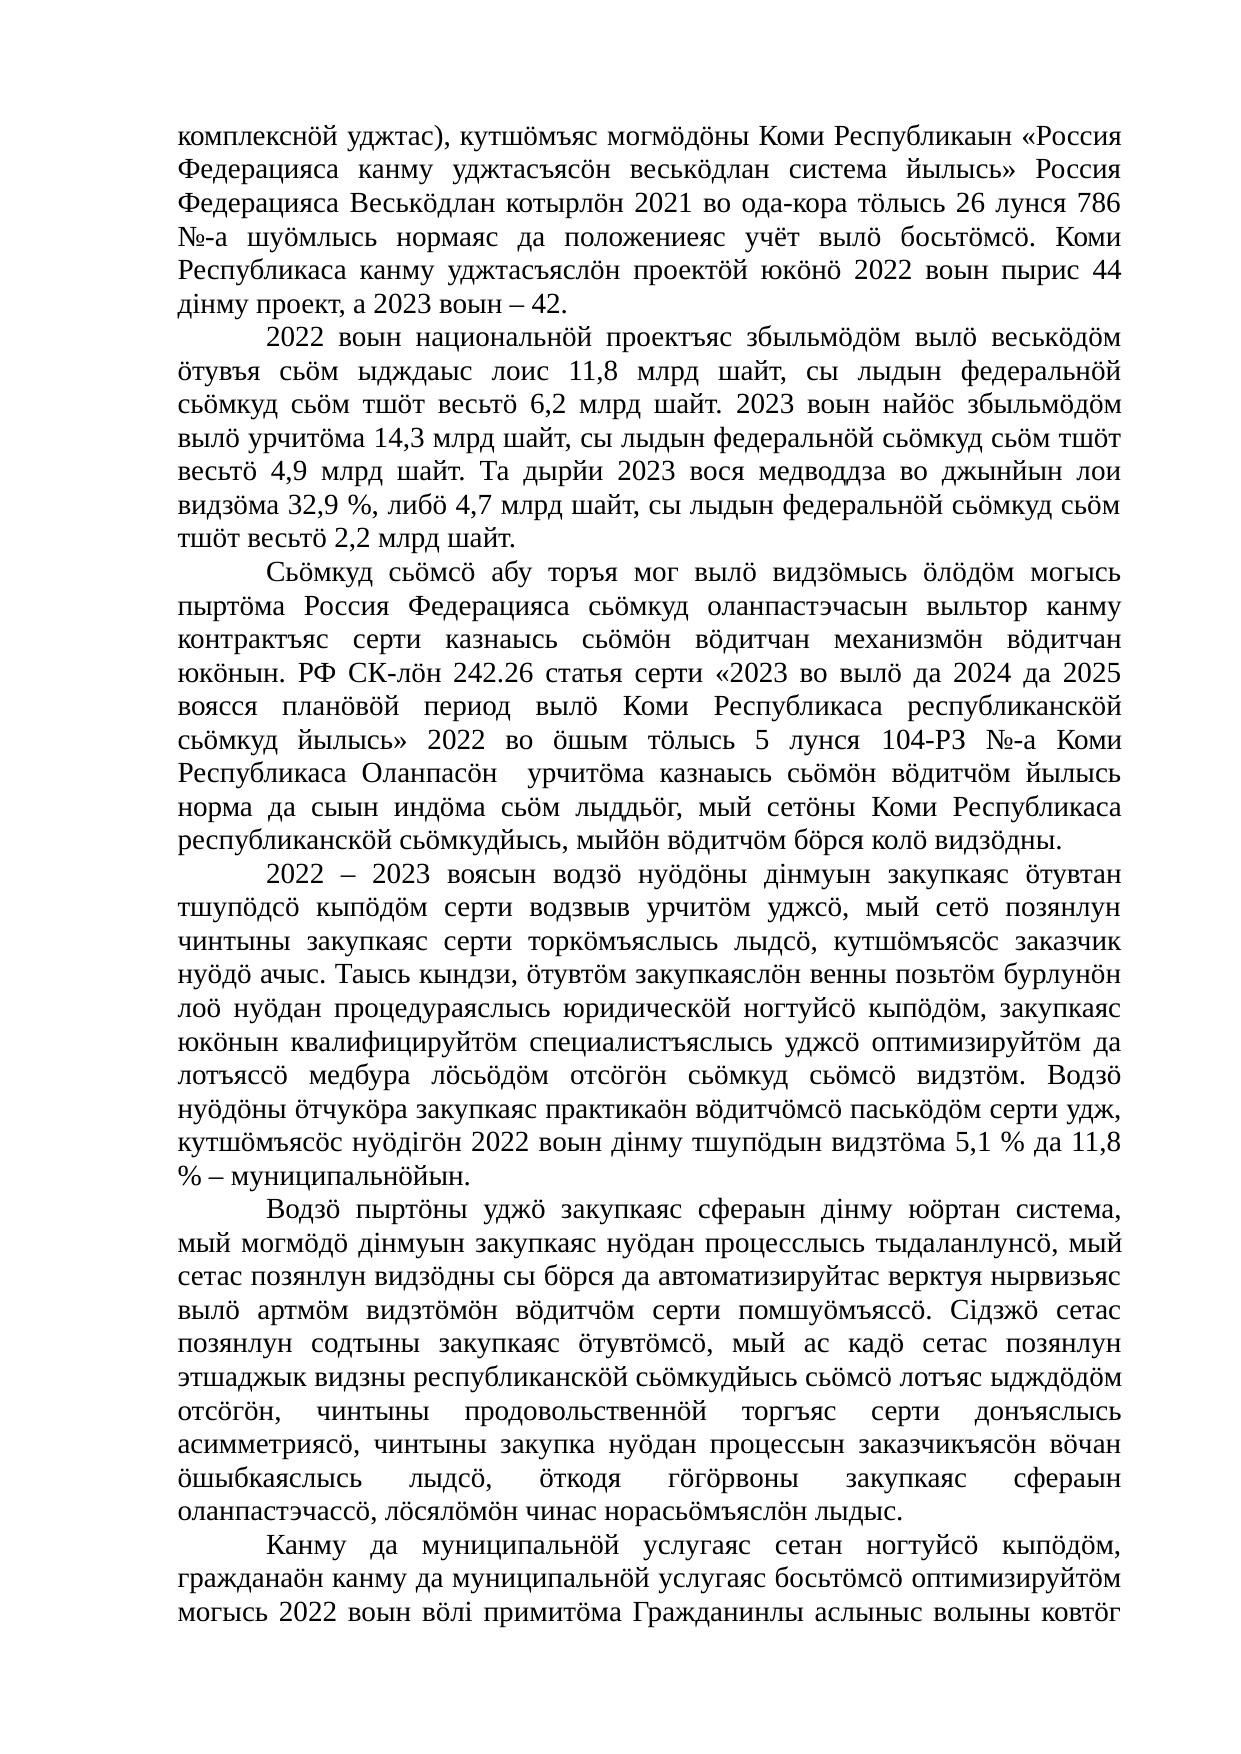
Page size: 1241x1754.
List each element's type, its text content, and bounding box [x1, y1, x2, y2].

text 2022 – 2023 воясын водзӧ нуӧдӧны дінмуын закупкаяс ӧтувтан тшупӧдсӧ кыпӧдӧм серти водзвыв урчитӧм уджсӧ, мый сетӧ позянлун чинтыны закупкаяс серти торкӧмъяслысь лыдсӧ, кутшӧмъясӧс заказчик нуӧдӧ ачыс. Таысь кындзи, ӧтувтӧм закупкаяслӧн венны позьтӧм бурлунӧн лоӧ нуӧдан процедураяслысь юридическӧй ногтуйсӧ кыпӧдӧм, закупкаяс юкӧнын квалифицируйтӧм специалистъяслысь уджсӧ оптимизируйтӧм да лотъяссӧ медбура лӧсьӧдӧм отсӧгӧн сьӧмкуд сьӧмсӧ видзтӧм. Водзӧ нуӧдӧны ӧтчукӧра закупкаяс практикаӧн вӧдитчӧмсӧ паськӧдӧм серти удж, кутшӧмъясӧс нуӧдігӧн 2022 воын дінму тшупӧдын видзтӧма 5,1 % да 11,8 % – муниципальнӧйын. [177, 856, 1122, 1191]
text Водзӧ пыртӧны уджӧ закупкаяс сфераын дінму юӧртан система, мый могмӧдӧ дінмуын закупкаяс нуӧдан процесслысь тыдаланлунсӧ, мый сетас позянлун видзӧдны сы бӧрся да автоматизируйтас верктуя нырвизьяс вылӧ артмӧм видзтӧмӧн вӧдитчӧм серти помшуӧмъяссӧ. Сідзжӧ сетас позянлун содтыны закупкаяс ӧтувтӧмсӧ, мый ас кадӧ сетас позянлун этшаджык видзны республиканскӧй сьӧмкудйысь сьӧмсӧ лотъяс ыдждӧдӧм отсӧгӧн, чинтыны продовольственнӧй торгъяс серти донъяслысь асимметриясӧ, чинтыны закупка нуӧдан процессын заказчикъясӧн вӧчан ӧшыбкаяслысь лыдсӧ, ӧткодя гӧгӧрвоны закупкаяс сфераын оланпастэчассӧ, лӧсялӧмӧн чинас норасьӧмъяслӧн лыдыс. [177, 1191, 1122, 1527]
text Сьӧмкуд сьӧмсӧ абу торъя мог вылӧ видзӧмысь ӧлӧдӧм могысь пыртӧма Россия Федерацияса сьӧмкуд оланпастэчасын выльтор канму контрактъяс серти казнаысь сьӧмӧн вӧдитчан механизмӧн вӧдитчан юкӧнын. РФ СК-лӧн 242.26 статья серти «2023 во вылӧ да 2024 да 2025 воясся планӧвӧй период вылӧ Коми Республикаса республиканскӧй сьӧмкуд йылысь» 2022 во ӧшым тӧлысь 5 лунся 104-РЗ №-а Коми Республикаса Оланпасӧн урчитӧма казнаысь сьӧмӧн вӧдитчӧм йылысь норма да сыын индӧма сьӧм лыддьӧг, мый сетӧны Коми Республикаса республиканскӧй сьӧмкудйысь, мыйӧн вӧдитчӧм бӧрся колӧ видзӧдны. [177, 554, 1122, 856]
text Канму да муниципальнӧй услугаяс сетан ногтуйсӧ кыпӧдӧм, гражданаӧн канму да муниципальнӧй услугаяс босьтӧмсӧ оптимизируйтӧм могысь 2022 воын вӧлі примитӧма Гражданинлы аслыныс волыны ковтӧг [177, 1527, 1122, 1627]
text комплекснӧй уджтас), кутшӧмъяс могмӧдӧны Коми Республикаын «Россия Федерацияса канму уджтасъясӧн веськӧдлан система йылысь» Россия Федерацияса Веськӧдлан котырлӧн 2021 во ода-кора тӧлысь 26 лунся 786 №-а шуӧмлысь нормаяс да положениеяс учёт вылӧ босьтӧмсӧ. Коми Республикаса канму уджтасъяслӧн проектӧй юкӧнӧ 2022 воын пырис 44 дінму проект, а 2023 воын – 42. [177, 118, 1122, 319]
text 2022 воын национальнӧй проектъяс збыльмӧдӧм вылӧ веськӧдӧм ӧтувъя сьӧм ыдждаыс лоис 11,8 млрд шайт, сы лыдын федеральнӧй сьӧмкуд сьӧм тшӧт весьтӧ 6,2 млрд шайт. 2023 воын найӧс збыльмӧдӧм вылӧ урчитӧма 14,3 млрд шайт, сы лыдын федеральнӧй сьӧмкуд сьӧм тшӧт весьтӧ 4,9 млрд шайт. Та дырйи 2023 вося медводдза во джынйын лои видзӧма 32,9 %, либӧ 4,7 млрд шайт, сы лыдын федеральнӧй сьӧмкуд сьӧм тшӧт весьтӧ 2,2 млрд шайт. [177, 319, 1122, 554]
